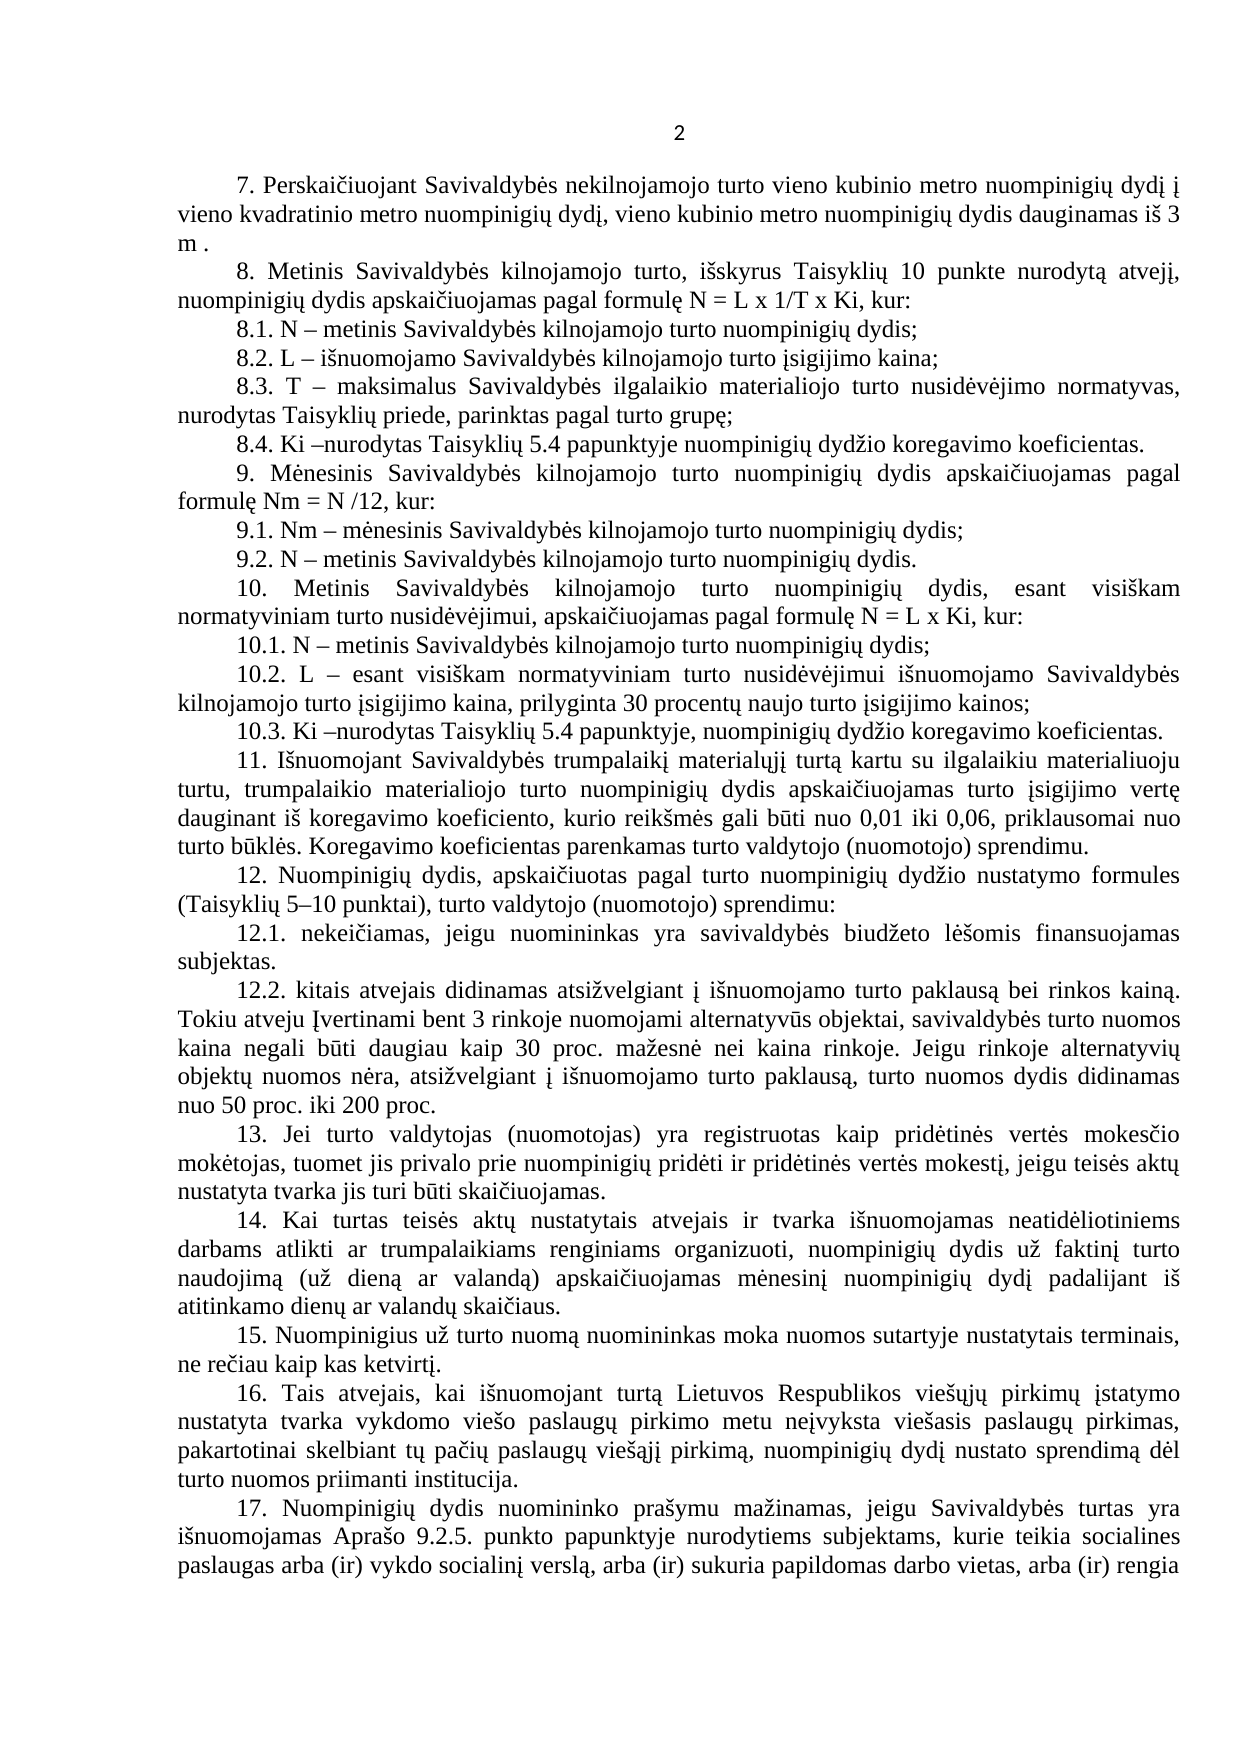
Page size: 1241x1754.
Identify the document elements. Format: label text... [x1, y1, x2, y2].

text 16. Tais atvejais, kai išnuomojant turtą Lietuvos Respublikos viešųjų pirkimų įstatymo nustatyta tvarka vykdomo viešo paslaugų pirkimo metu neįvyksta viešasis paslaugų pirkimas, pakartotinai skelbiant tų pačių paslaugų viešąjį pirkimą, nuompinigių dydį nustato sprendimą dėl turto nuomos priimanti institucija. [177, 1378, 1181, 1493]
text 10.3. Ki –nurodytas Taisyklių 5.4 papunktyje, nuompinigių dydžio koregavimo koeficientas. [177, 716, 1181, 745]
text 14. Kai turtas teisės aktų nustatytais atvejais ir tvarka išnuomojamas neatidėliotiniems darbams atlikti ar trumpalaikiams renginiams organizuoti, nuompinigių dydis už faktinį turto naudojimą (už dieną ar valandą) apskaičiuojamas mėnesinį nuompinigių dydį padalijant iš atitinkamo dienų ar valandų skaičiaus. [177, 1205, 1181, 1320]
text 8.4. Ki –nurodytas Taisyklių 5.4 papunktyje nuompinigių dydžio koregavimo koeficientas. [177, 429, 1181, 458]
text 8.1. N – metinis Savivaldybės kilnojamojo turto nuompinigių dydis; [177, 314, 1181, 343]
text 8. Metinis Savivaldybės kilnojamojo turto, išskyrus Taisyklių 10 punkte nurodytą atvejį, nuompinigių dydis apskaičiuojamas pagal formulę N = L x 1/T x Ki, kur: [177, 256, 1181, 314]
text 8.2. L – išnuomojamo Savivaldybės kilnojamojo turto įsigijimo kaina; [177, 343, 1181, 371]
text 10.2. L – esant visiškam normatyviniam turto nusidėvėjimui išnuomojamo Savivaldybės kilnojamojo turto įsigijimo kaina, prilyginta 30 procentų naujo turto įsigijimo kainos; [177, 659, 1181, 716]
text 13. Jei turto valdytojas (nuomotojas) yra registruotas kaip pridėtinės vertės mokesčio mokėtojas, tuomet jis privalo prie nuompinigių pridėti ir pridėtinės vertės mokestį, jeigu teisės aktų nustatyta tvarka jis turi būti skaičiuojamas. [177, 1119, 1181, 1205]
text 12.1. nekeičiamas, jeigu nuomininkas yra savivaldybės biudžeto lėšomis finansuojamas subjektas. [177, 918, 1181, 975]
text 10.1. N – metinis Savivaldybės kilnojamojo turto nuompinigių dydis; [177, 630, 1181, 659]
text 10. Metinis Savivaldybės kilnojamojo turto nuompinigių dydis, esant visiškam normatyviniam turto nusidėvėjimui, apskaičiuojamas pagal formulę N = L x Ki, kur: [177, 573, 1181, 630]
text 17. Nuompinigių dydis nuomininko prašymu mažinamas, jeigu Savivaldybės turtas yra išnuomojamas Aprašo 9.2.5. punkto papunktyje nurodytiems subjektams, kurie teikia socialines paslaugas arba (ir) vykdo socialinį verslą, arba (ir) sukuria papildomas darbo vietas, arba (ir) rengia [177, 1493, 1181, 1579]
text 11. Išnuomojant Savivaldybės trumpalaikį materialųjį turtą kartu su ilgalaikiu materialiuoju turtu, trumpalaikio materialiojo turto nuompinigių dydis apskaičiuojamas turto įsigijimo vertę dauginant iš koregavimo koeficiento, kurio reikšmės gali būti nuo 0,01 iki 0,06, priklausomai nuo turto būklės. Koregavimo koeficientas parenkamas turto valdytojo (nuomotojo) sprendimu. [177, 745, 1181, 860]
text 9.1. Nm – mėnesinis Savivaldybės kilnojamojo turto nuompinigių dydis; [177, 515, 1181, 544]
text 12. Nuompinigių dydis, apskaičiuotas pagal turto nuompinigių dydžio nustatymo formules (Taisyklių 5–10 punktai), turto valdytojo (nuomotojo) sprendimu: [177, 860, 1181, 918]
text 12.2. kitais atvejais didinamas atsižvelgiant į išnuomojamo turto paklausą bei rinkos kainą. Tokiu atveju Įvertinami bent 3 rinkoje nuomojami alternatyvūs objektai, savivaldybės turto nuomos kaina negali būti daugiau kaip 30 proc. mažesnė nei kaina rinkoje. Jeigu rinkoje alternatyvių objektų nuomos nėra, atsižvelgiant į išnuomojamo turto paklausą, turto nuomos dydis didinamas nuo 50 proc. iki 200 proc. [177, 975, 1181, 1119]
text 9. Mėnesinis Savivaldybės kilnojamojo turto nuompinigių dydis apskaičiuojamas pagal formulę Nm = N /12, kur: [177, 458, 1181, 515]
text 15. Nuompinigius už turto nuomą nuomininkas moka nuomos sutartyje nustatytais terminais, ne rečiau kaip kas ketvirtį. [177, 1320, 1181, 1378]
text 7. Perskaičiuojant Savivaldybės nekilnojamojo turto vieno kubinio metro nuompinigių dydį į vieno kvadratinio metro nuompinigių dydį, vieno kubinio metro nuompinigių dydis dauginamas iš 3 m . [177, 170, 1181, 256]
text 9.2. N – metinis Savivaldybės kilnojamojo turto nuompinigių dydis. [177, 544, 1181, 573]
text 8.3. T – maksimalus Savivaldybės ilgalaikio materialiojo turto nusidėvėjimo normatyvas, nurodytas Taisyklių priede, parinktas pagal turto grupę; [177, 371, 1181, 429]
